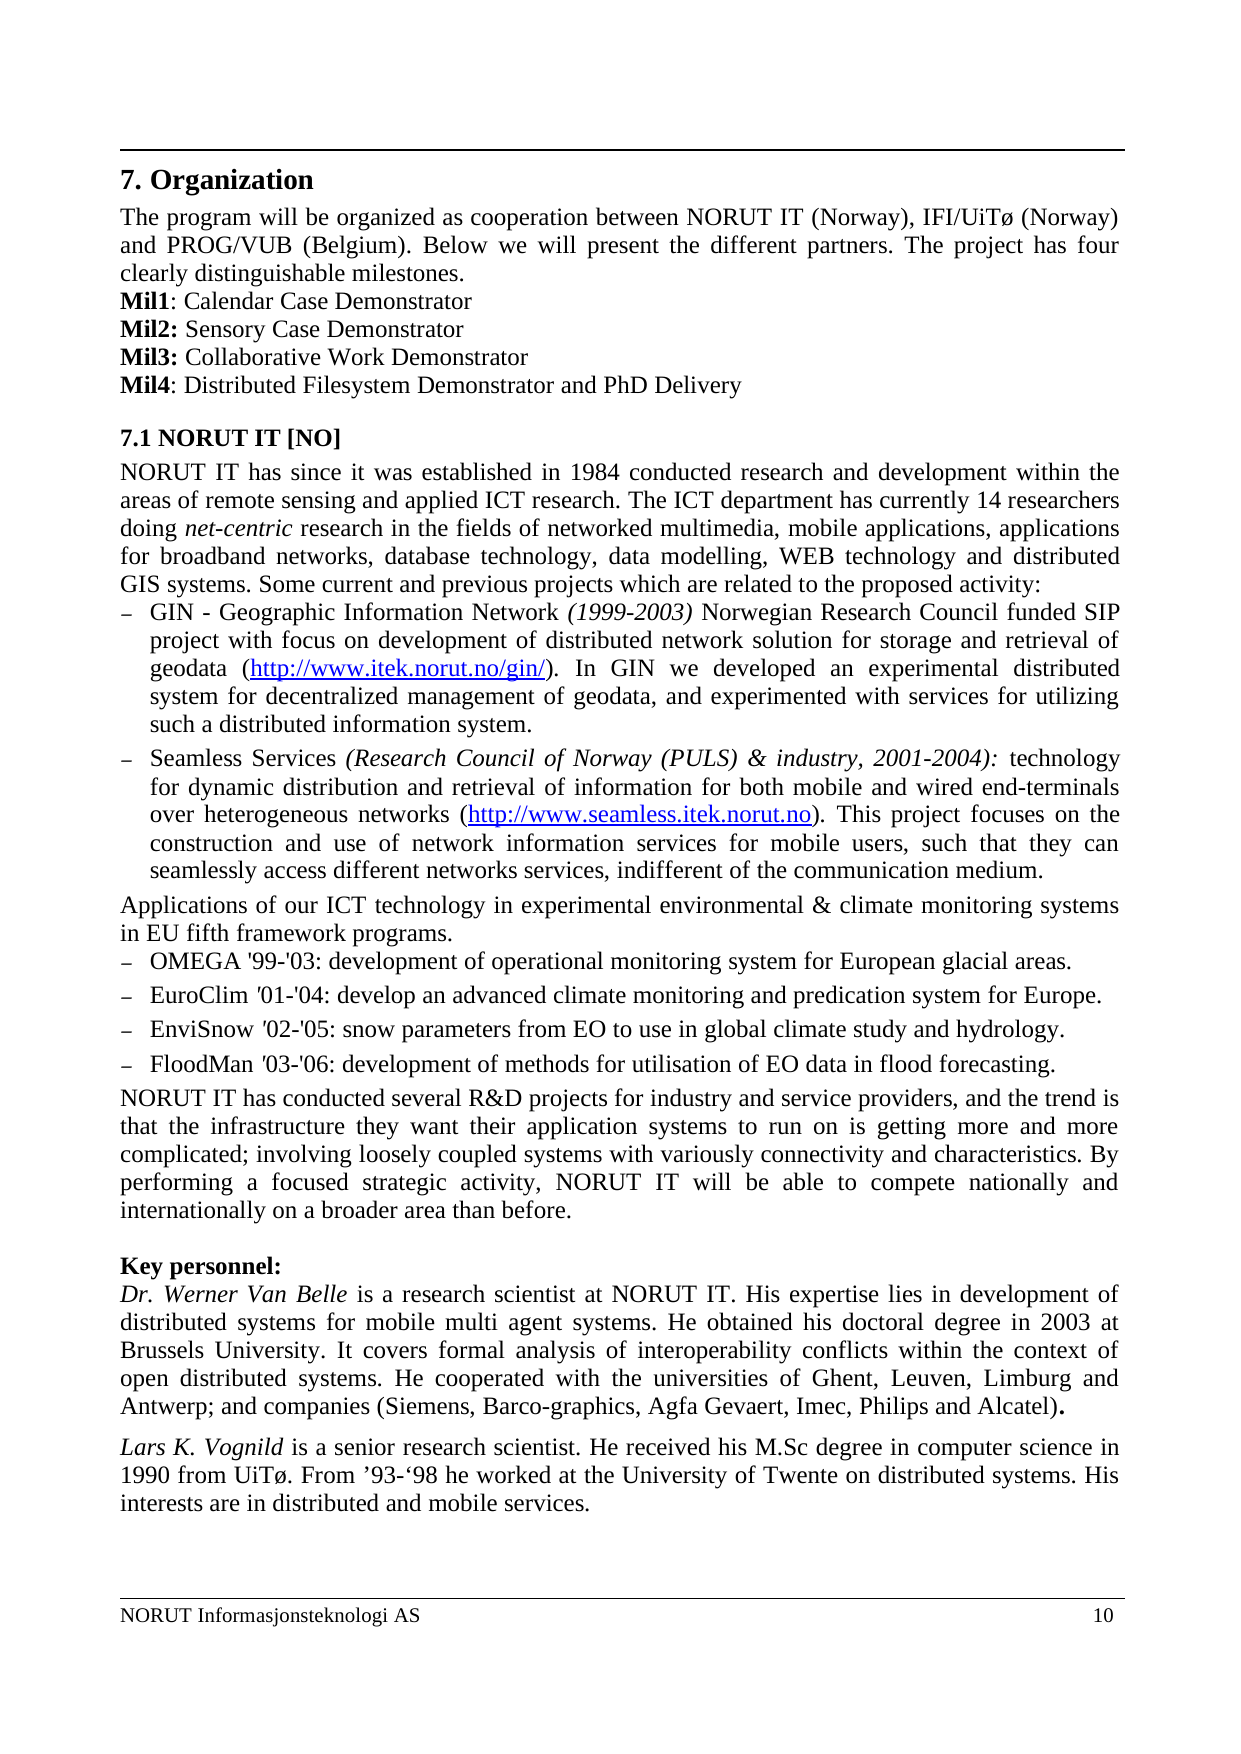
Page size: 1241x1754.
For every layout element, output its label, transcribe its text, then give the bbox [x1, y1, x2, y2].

list OMEGA '99-'03: development of operational monitoring system for European glacial areas. [120, 947, 1121, 975]
subtitle Organization [120, 164, 1121, 196]
text The program will be organized as cooperation between NORUT IT (Norway), IFI/UiTø (Norway) and PROG/VUB (Belgium). Below we will present the different partners. The project has four clearly distinguishable milestones. [120, 202, 1121, 287]
text NORUT IT has conducted several R&D projects for industry and service providers, and the trend is that the infrastructure they want their application systems to run on is getting more and more complicated; involving loosely coupled systems with variously connectivity and characteristics. By performing a focused strategic activity, NORUT IT will be able to compete nationally and internationally on a broader area than before. [120, 1084, 1121, 1224]
list EnviSnow '02-'05: snow parameters from EO to use in global climate study and hydrology. [120, 1015, 1121, 1043]
text Lars K. Vognild is a senior research scientist. He received his M.Sc degree in computer science in 1990 from UiTø. From ’93-‘98 he worked at the University of Twente on distributed systems. His interests are in distributed and mobile services. [120, 1433, 1121, 1517]
list FloodMan '03-'06: development of methods for utilisation of EO data in flood forecasting. [120, 1049, 1121, 1078]
subtitle NORUT IT [NO] [120, 424, 1121, 452]
text Mil1: Calendar Case Demonstrator [120, 287, 1121, 314]
text Mil3: Collaborative Work Demonstrator [120, 343, 1121, 371]
text Mil2: Sensory Case Demonstrator [120, 314, 1121, 343]
list EuroClim '01-'04: develop an advanced climate monitoring and predication system for Europe. [120, 981, 1121, 1009]
text Applications of our ICT technology in experimental environmental & climate monitoring systems in EU fifth framework programs. [120, 891, 1121, 947]
text Key personnel: [120, 1252, 1121, 1280]
list GIN - Geographic Information Network (1999-2003) Norwegian Research Council funded SIP project with focus on development of distributed network solution for storage and retrieval of geodata (http://www.itek.norut.no/gin/). In GIN we developed an experimental distributed system for decentralized management of geodata, and experimented with services for utilizing such a distributed information system. [120, 598, 1121, 738]
text Mil4: Distributed Filesystem Demonstrator and PhD Delivery [120, 371, 1121, 399]
list Seamless Services (Research Council of Norway (PULS) & industry, 2001-2004): technology for dynamic distribution and retrieval of information for both mobile and wired end-terminals over heterogeneous networks (http://www.seamless.itek.norut.no). This project focuses on the construction and use of network information services for mobile users, such that they can seamlessly access different networks services, indifferent of the communication medium. [120, 744, 1121, 884]
text Dr. Werner Van Belle is a research scientist at NORUT IT. His expertise lies in development of distributed systems for mobile multi agent systems. He obtained his doctoral degree in 2003 at Brussels University. It covers formal analysis of interoperability conflicts within the context of open distributed systems. He cooperated with the universities of Ghent, Leuven, Limburg and Antwerp; and companies (Siemens, Barco-graphics, Agfa Gevaert, Imec, Philips and Alcatel). [120, 1280, 1121, 1420]
text NORUT IT has since it was established in 1984 conducted research and development within the areas of remote sensing and applied ICT research. The ICT department has currently 14 researchers doing net-centric research in the fields of networked multimedia, mobile applications, applications for broadband networks, database technology, data modelling, WEB technology and distributed GIS systems. Some current and previous projects which are related to the proposed activity: [120, 458, 1121, 598]
